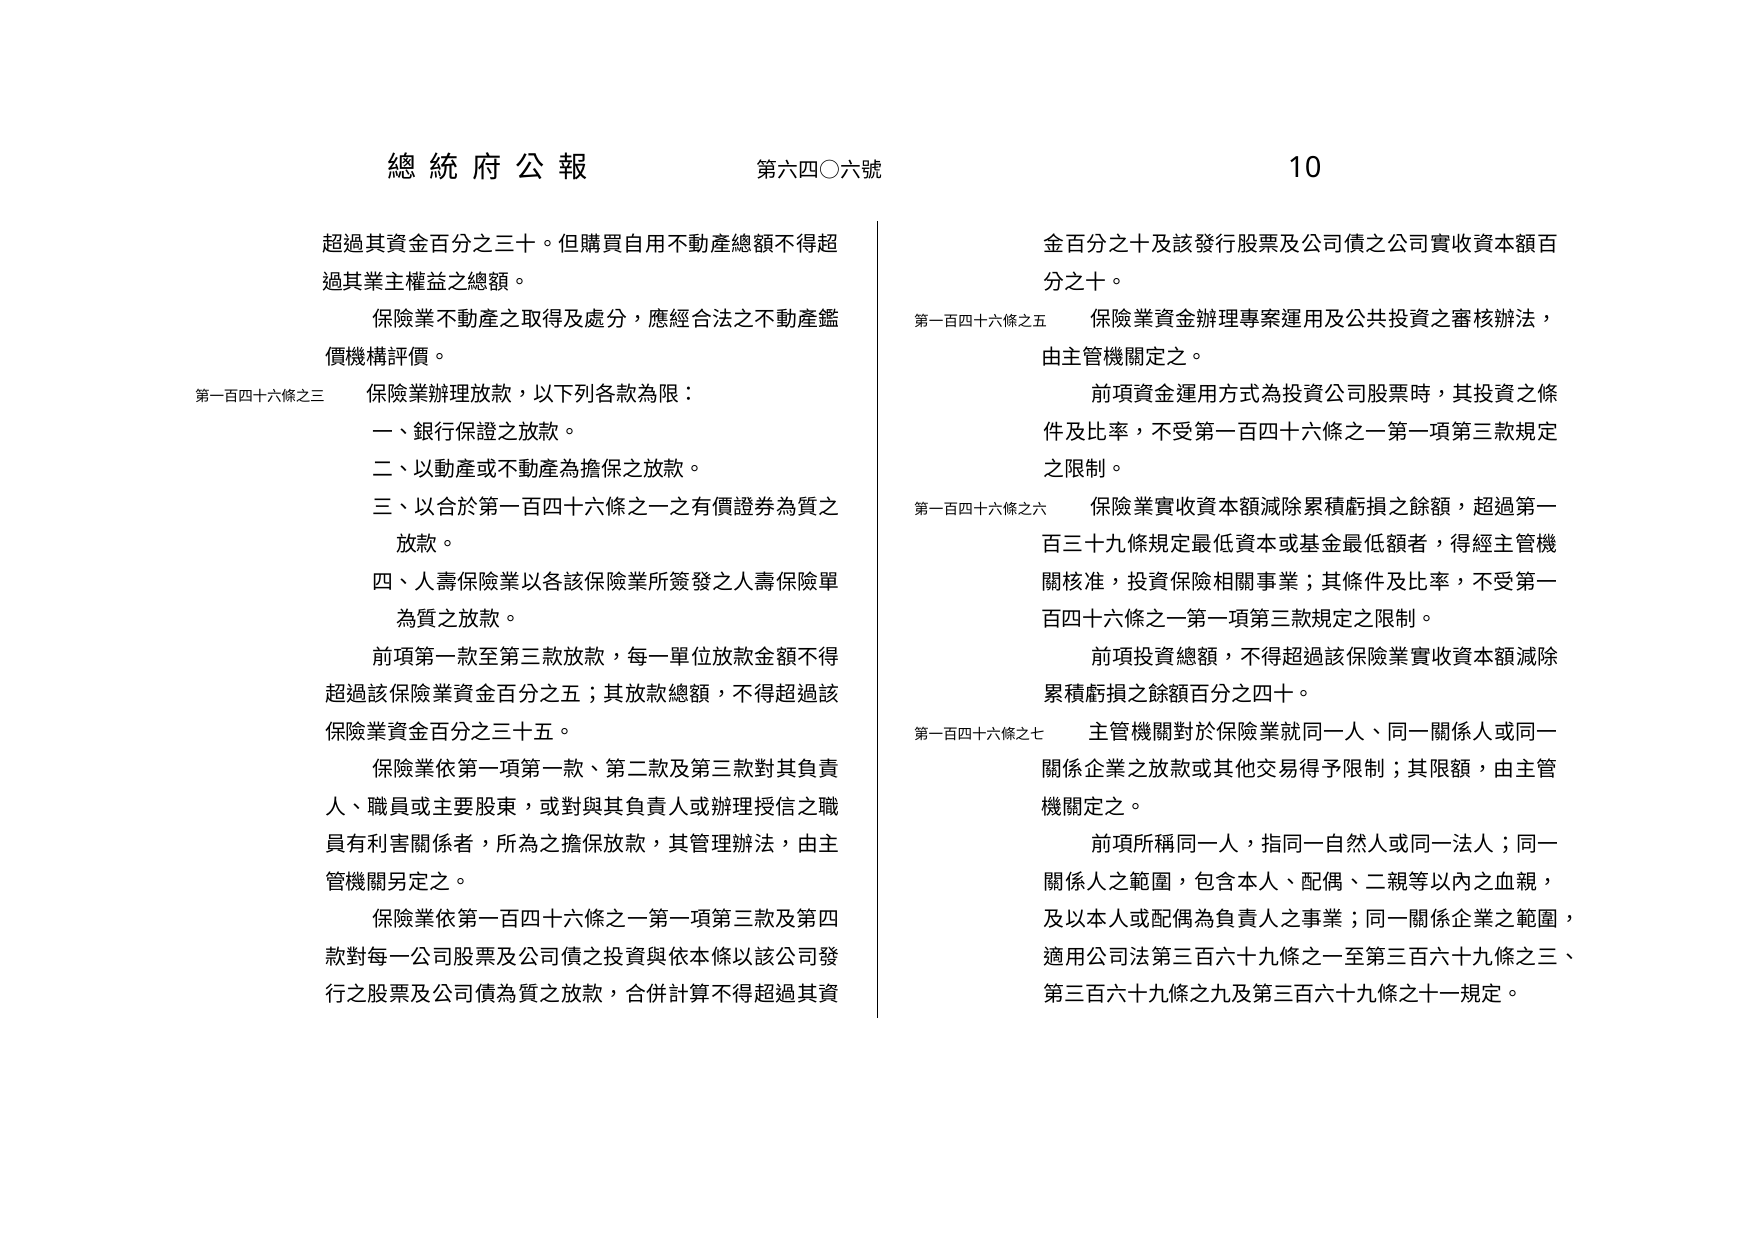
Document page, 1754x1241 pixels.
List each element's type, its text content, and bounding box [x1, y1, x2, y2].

text 第一百四十六條之六 保險業實收資本額減除累積虧損之餘額，超過第一百三十九條規定最低資本或基金最低額者，得經主管機關核准，投資保險相關事業；其條件及比率，不受第一百四十六條之一第一項第三款規定之限制。 [914, 484, 1559, 634]
text 保險業依第一項第一款、第二款及第三款對其負責人、職員或主要股東，或對與其負責人或辦理授信之職員有利害關係者，所為之擔保放款，其管理辦法，由主管機關另定之。 [325, 747, 840, 897]
text 金百分之十及該發行股票及公司債之公司實收資本額百分之十。 [1044, 222, 1559, 297]
text 四、人壽保險業以各該保險業所簽發之人壽保險單為質之放款。 [372, 559, 840, 634]
text 前項資金運用方式為投資公司股票時，其投資之條件及比率，不受第一百四十六條之一第一項第三款規定之限制。 [1044, 372, 1559, 484]
text 第一百四十六條之三 保險業辦理放款，以下列各款為限： [195, 372, 840, 409]
text 超過其資金百分之三十。但購買自用不動產總額不得超過其業主權益之總額。 [195, 222, 840, 297]
text 前項投資總額，不得超過該保險業實收資本額減除累積虧損之餘額百分之四十。 [1044, 634, 1559, 709]
text 一、銀行保證之放款。 [372, 409, 840, 447]
text 第一百四十六條之七 主管機關對於保險業就同一人、同一關係人或同一關係企業之放款或其他交易得予限制；其限額，由主管機關定之。 [914, 709, 1559, 822]
text 保險業不動產之取得及處分，應經合法之不動產鑑價機構評價。 [325, 297, 840, 372]
text 保險業依第一百四十六條之一第一項第三款及第四款對每一公司股票及公司債之投資與依本條以該公司發行之股票及公司債為質之放款，合併計算不得超過其資 [325, 897, 840, 1009]
text 前項所稱同一人，指同一自然人或同一法人；同一關係人之範圍，包含本人、配偶、二親等以內之血親，及以本人或配偶為負責人之事業；同一關係企業之範圍，適用公司法第三百六十九條之一至第三百六十九條之三、第三百六十九條之九及第三百六十九條之十一規定。 [1044, 822, 1559, 1009]
text 前項第一款至第三款放款，每一單位放款金額不得超過該保險業資金百分之五；其放款總額，不得超過該保險業資金百分之三十五。 [325, 634, 840, 747]
text 第一百四十六條之五 保險業資金辦理專案運用及公共投資之審核辦法，由主管機關定之。 [914, 297, 1559, 372]
text 二、以動產或不動產為擔保之放款。 [372, 447, 840, 484]
text 三、以合於第一百四十六條之一之有價證券為質之放款。 [372, 484, 840, 559]
